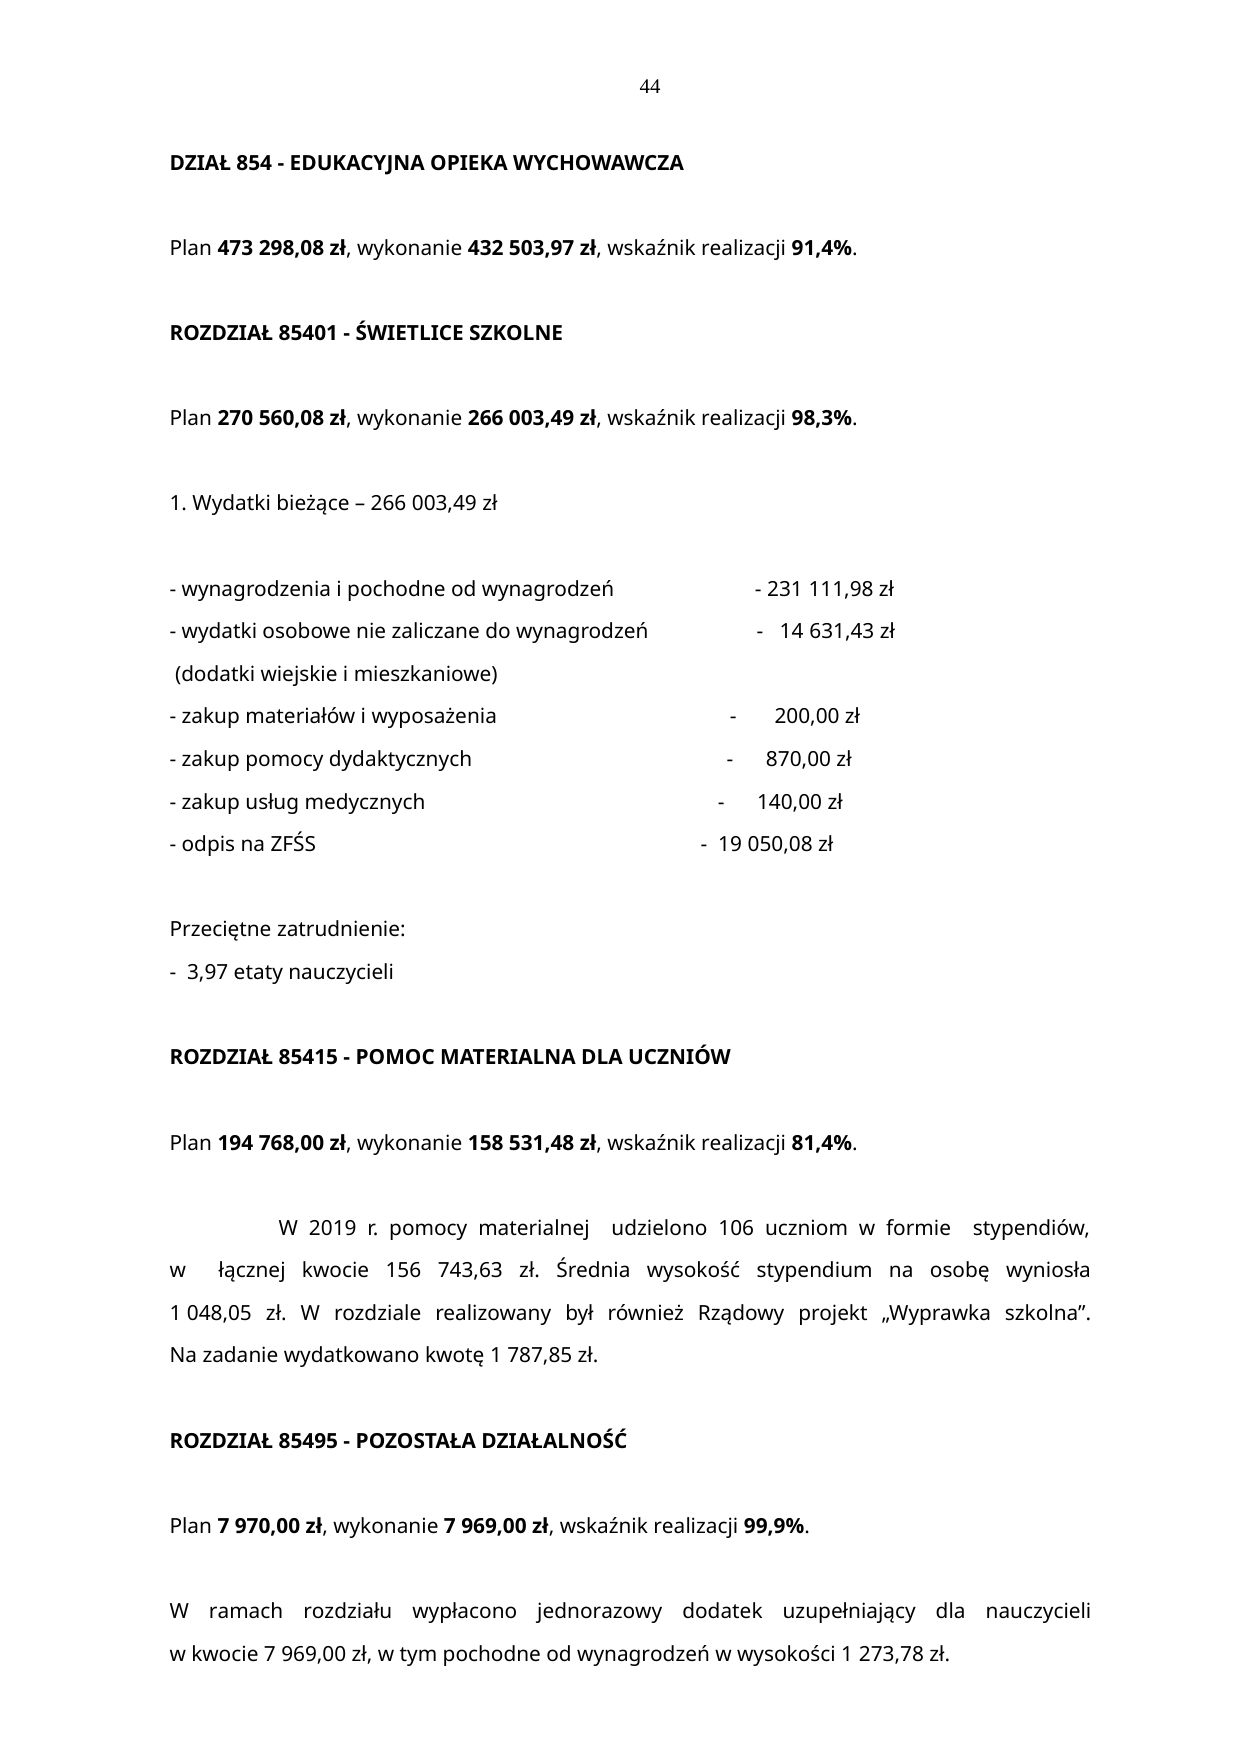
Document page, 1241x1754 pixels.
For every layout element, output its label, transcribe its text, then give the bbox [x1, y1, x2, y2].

text (dodatki wiejskie i mieszkaniowe) [169, 659, 1092, 687]
text Plan 194 768,00 zł, wykonanie 158 531,48 zł, wskaźnik realizacji 81,4%. [169, 1128, 1092, 1156]
text Plan 7 970,00 zł, wykonanie 7 969,00 zł, wskaźnik realizacji 99,9%. [169, 1511, 1092, 1539]
text DZIAŁ 854 - EDUKACYJNA OPIEKA WYCHOWAWCZA [169, 148, 1092, 176]
text - zakup usług medycznych - 140,00 zł [169, 787, 1092, 815]
text - odpis na ZFŚS - 19 050,08 zł [169, 829, 1092, 858]
text ROZDZIAŁ 85401 - ŚWIETLICE SZKOLNE [169, 318, 1092, 347]
text - zakup materiałów i wyposażenia - 200,00 zł [169, 702, 1092, 730]
text Plan 270 560,08 zł, wykonanie 266 003,49 zł, wskaźnik realizacji 98,3%. [169, 403, 1092, 432]
text ROZDZIAŁ 85415 - POMOC MATERIALNA DLA UCZNIÓW [169, 1042, 1092, 1071]
text 1. Wydatki bieżące – 266 003,49 zł [169, 488, 1092, 517]
text Przeciętne zatrudnienie: [169, 914, 1092, 943]
text - wydatki osobowe nie zaliczane do wynagrodzeń - 14 631,43 zł [169, 616, 1092, 645]
text - wynagrodzenia i pochodne od wynagrodzeń - 231 111,98 zł [169, 574, 1092, 602]
text W 2019 r. pomocy materialnej udzielono 106 uczniom w formie stypendiów, w łącznej kwocie 156 743,63 zł. Średnia wysokość stypendium na osobę wyniosła 1 048,05 zł. W rozdziale realizowany był również Rządowy projekt „Wyprawka szkolna”. Na zadanie wydatkowano kwotę 1 787,85 zł. [169, 1213, 1092, 1369]
text ROZDZIAŁ 85495 - POZOSTAŁA DZIAŁALNOŚĆ [169, 1426, 1092, 1454]
text Plan 473 298,08 zł, wykonanie 432 503,97 zł, wskaźnik realizacji 91,4%. [169, 233, 1092, 261]
text - 3,97 etaty nauczycieli [169, 957, 1092, 986]
text W ramach rozdziału wypłacono jednorazowy dodatek uzupełniający dla nauczycieli w kwocie 7 969,00 zł, w tym pochodne od wynagrodzeń w wysokości 1 273,78 zł. [169, 1596, 1092, 1667]
text - zakup pomocy dydaktycznych - 870,00 zł [169, 744, 1092, 773]
